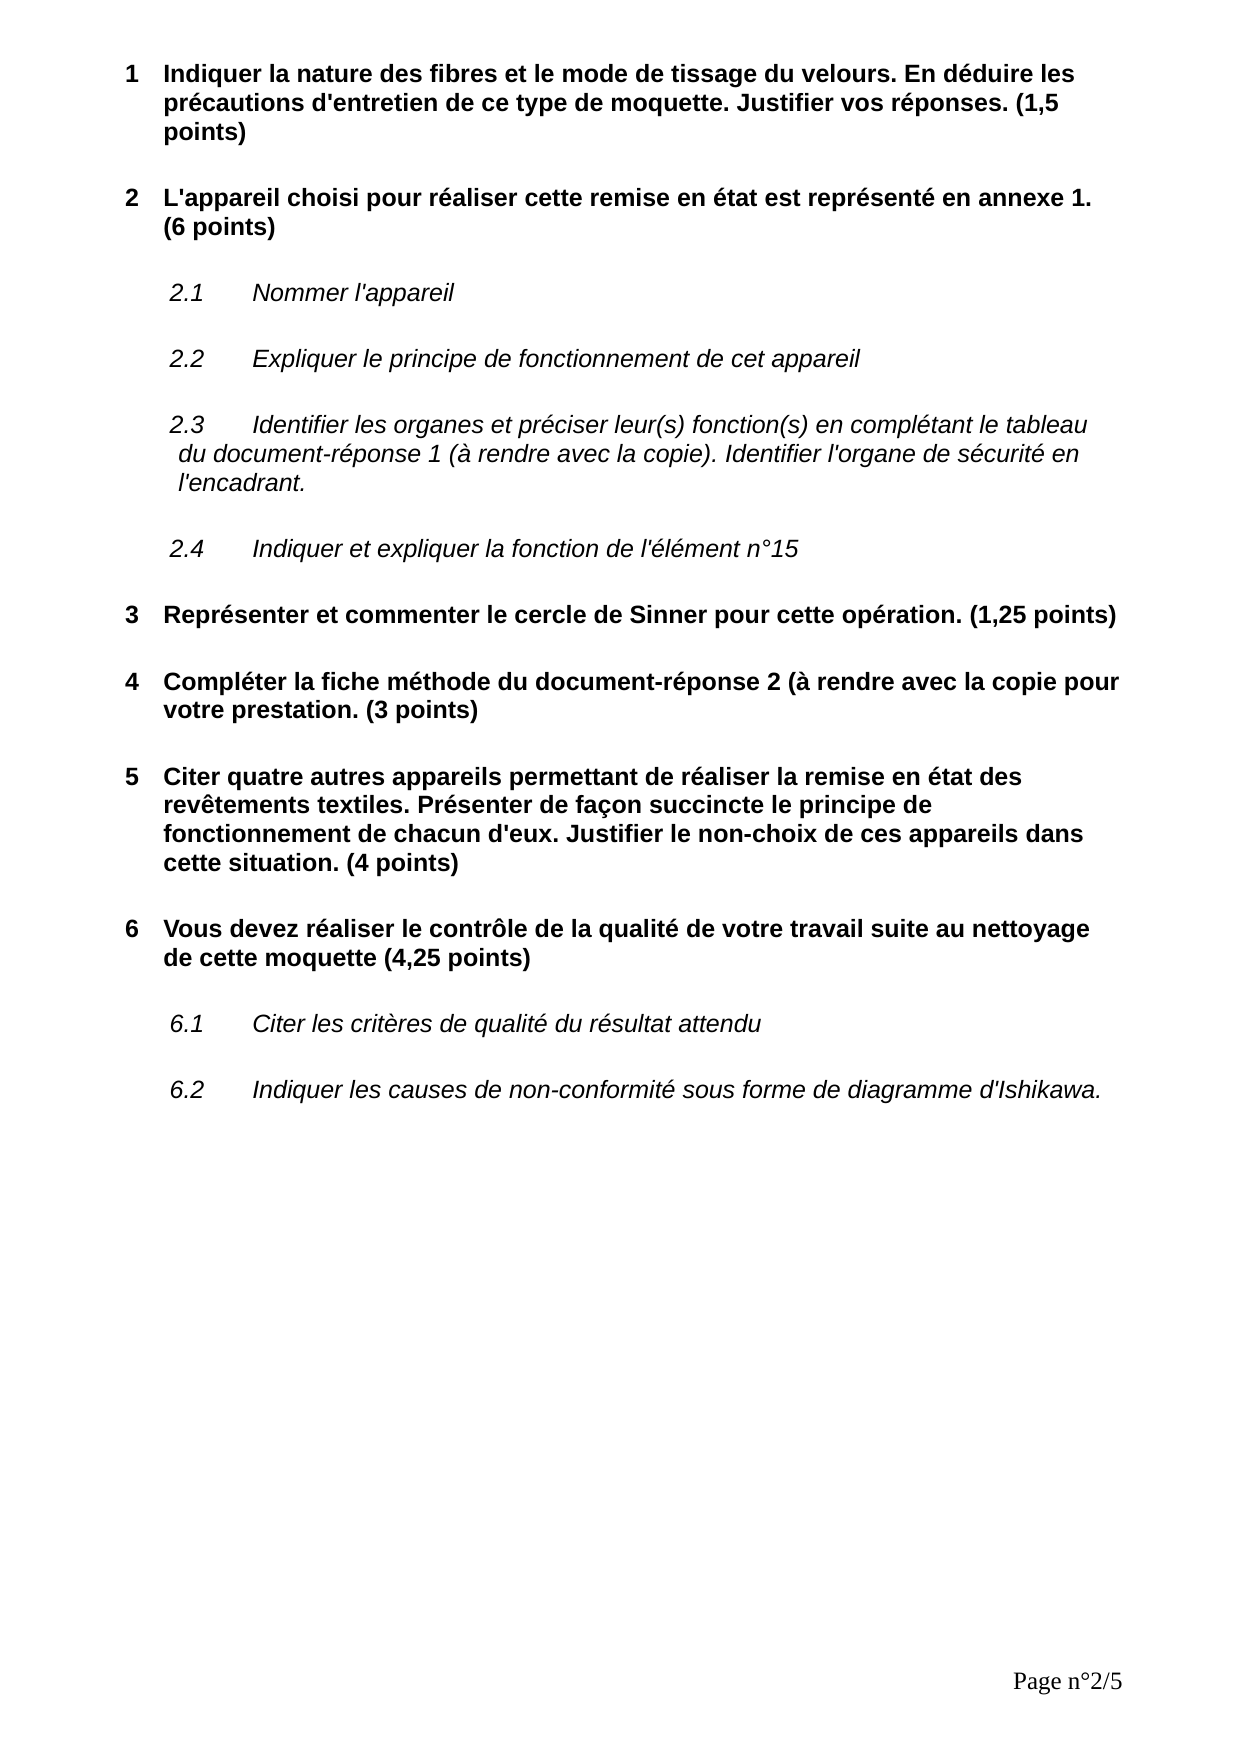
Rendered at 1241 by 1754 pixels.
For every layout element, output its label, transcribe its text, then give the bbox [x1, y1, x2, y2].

subtitle Identifier les organes et préciser leur(s) fonction(s) en complétant le tableau du document-réponse 1 (à rendre avec la copie). Identifier l'organe de sécurité en l'encadrant. [162, 410, 1122, 497]
subtitle Compléter la fiche méthode du document-réponse 2 (à rendre avec la copie pour votre prestation. (3 points) [118, 667, 1122, 724]
subtitle Représenter et commenter le cercle de Sinner pour cette opération. (1,25 points) [118, 600, 1122, 629]
subtitle Citer les critères de qualité du résultat attendu [162, 1009, 1122, 1038]
subtitle Indiquer les causes de non-conformité sous forme de diagramme d'Ishikawa. [162, 1075, 1122, 1104]
subtitle Nommer l'appareil [162, 278, 1122, 307]
subtitle Vous devez réaliser le contrôle de la qualité de votre travail suite au nettoyage de cette moquette (4,25 points) [118, 914, 1122, 972]
subtitle Expliquer le principe de fonctionnement de cet appareil [162, 344, 1122, 373]
subtitle Indiquer et expliquer la fonction de l'élément n°15 [162, 534, 1122, 563]
subtitle Indiquer la nature des fibres et le mode de tissage du velours. En déduire les précautions d'entretien de ce type de moquette. Justifier vos réponses. (1,5 points) [118, 59, 1122, 145]
subtitle L'appareil choisi pour réaliser cette remise en état est représenté en annexe 1. (6 points) [118, 183, 1122, 240]
subtitle Citer quatre autres appareils permettant de réaliser la remise en état des revêtements textiles. Présenter de façon succincte le principe de fonctionnement de chacun d'eux. Justifier le non-choix de ces appareils dans cette situation. (4 points) [118, 762, 1122, 877]
